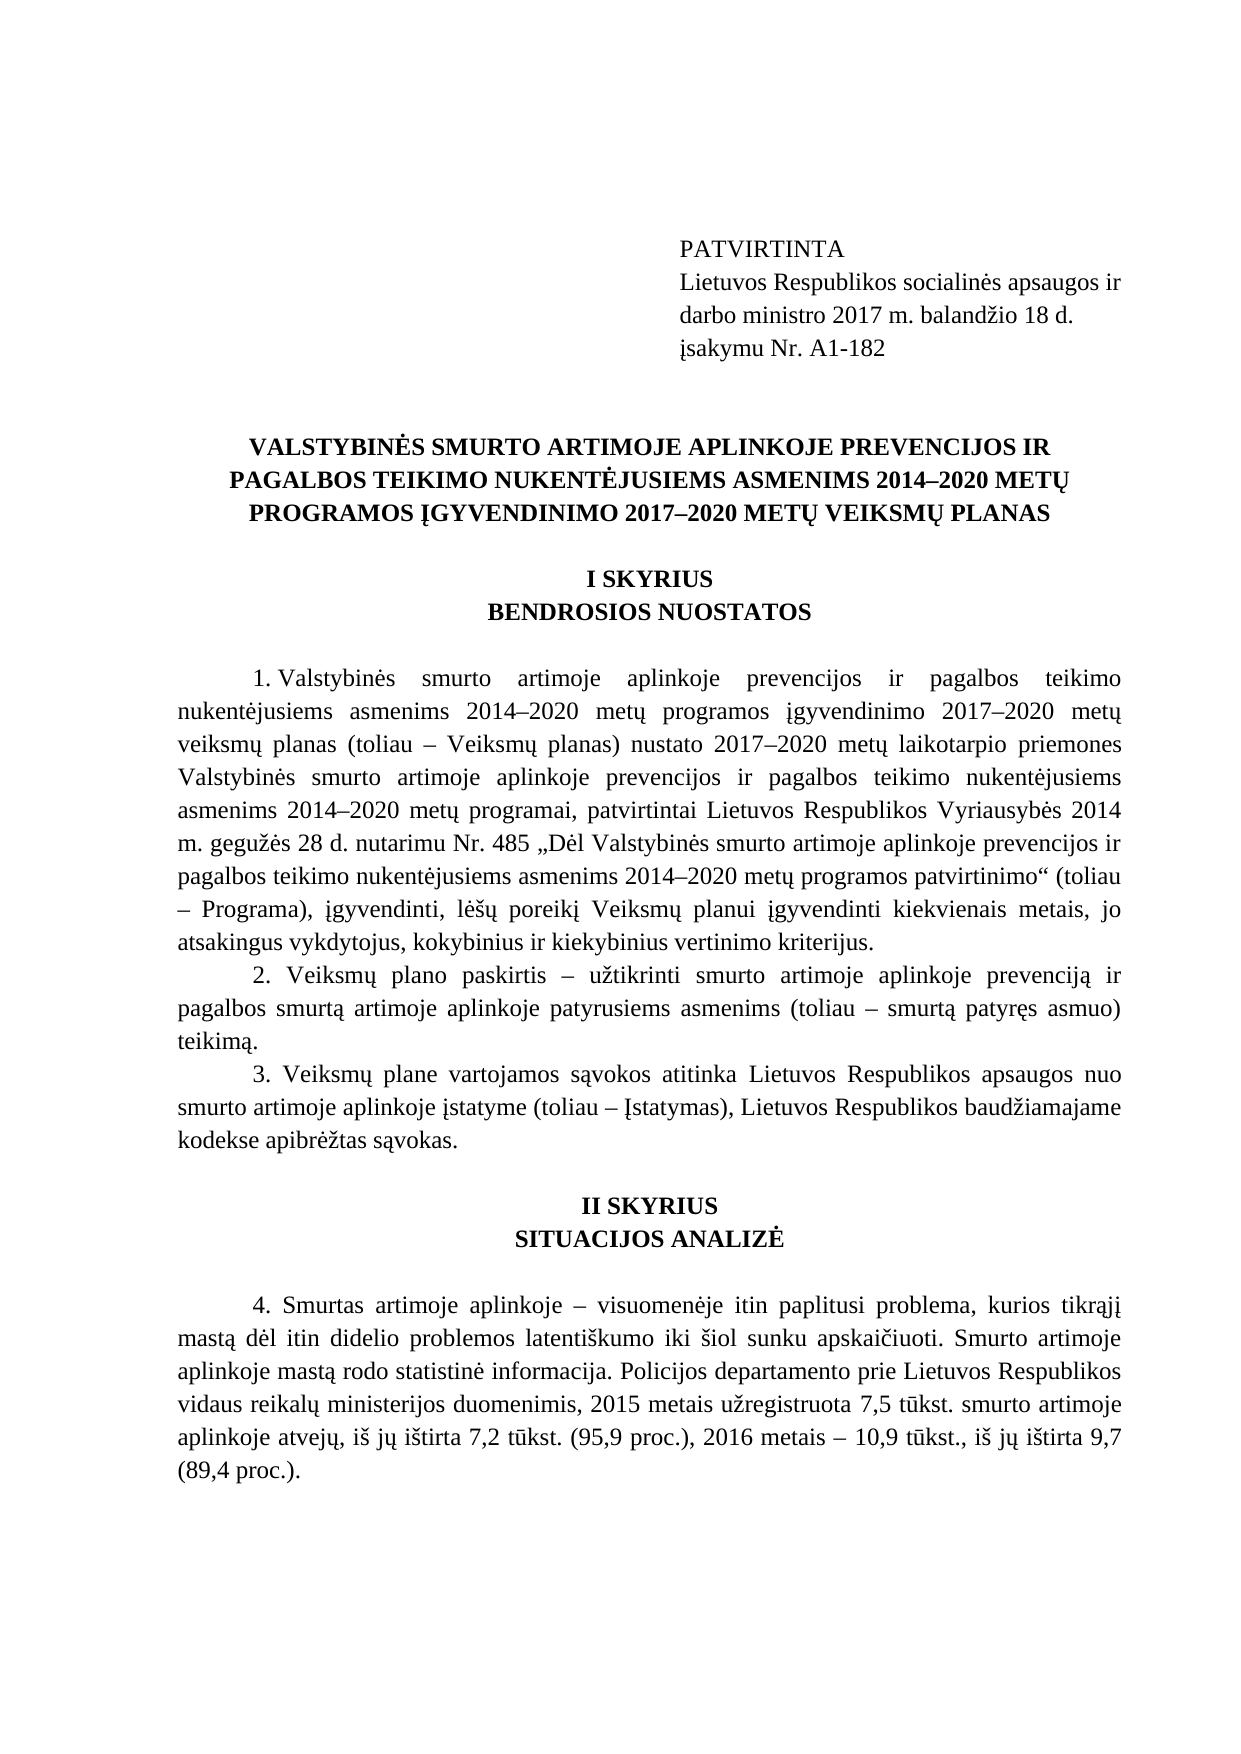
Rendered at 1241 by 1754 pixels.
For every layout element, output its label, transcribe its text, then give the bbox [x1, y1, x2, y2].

text 2. Veiksmų plano paskirtis – užtikrinti smurto artimoje aplinkoje prevenciją ir pagalbos smurtą artimoje aplinkoje patyrusiems asmenims (toliau – smurtą patyręs asmuo) teikimą. [177, 960, 1122, 1055]
text darbo ministro 2017 m. balandžio 18 d. [679, 300, 1122, 328]
text PATVIRTINTA [679, 234, 1122, 262]
text VALSTYBINĖS SMURTO ARTIMOJE APLINKOJE PREVENCIJOS IR PAGALBOS TEIKIMO NUKENTĖJUSIEMS ASMENIMS 2014–2020 METŲ PROGRAMOS ĮGYVENDINIMO 2017–2020 METŲ VEIKSMŲ PLANAS [177, 432, 1122, 527]
text Lietuvos Respublikos socialinės apsaugos ir [679, 267, 1122, 295]
text I SKYRIUS [177, 564, 1122, 593]
text BENDROSIOS NUOSTATOS [177, 597, 1122, 626]
text 3. Veiksmų plane vartojamos sąvokos atitinka Lietuvos Respublikos apsaugos nuo smurto artimoje aplinkoje įstatyme (toliau – Įstatymas), Lietuvos Respublikos baudžiamajame kodekse apibrėžtas sąvokas. [177, 1059, 1122, 1154]
text 1. Valstybinės smurto artimoje aplinkoje prevencijos ir pagalbos teikimo nukentėjusiems asmenims 2014–2020 metų programos įgyvendinimo 2017–2020 metų veiksmų planas (toliau – Veiksmų planas) nustato 2017–2020 metų laikotarpio priemones Valstybinės smurto artimoje aplinkoje prevencijos ir pagalbos teikimo nukentėjusiems asmenims 2014–2020 metų programai, patvirtintai Lietuvos Respublikos Vyriausybės 2014 m. gegužės 28 d. nutarimu Nr. 485 „Dėl Valstybinės smurto artimoje aplinkoje prevencijos ir pagalbos teikimo nukentėjusiems asmenims 2014–2020 metų programos patvirtinimo“ (toliau – Programa), įgyvendinti, lėšų poreikį Veiksmų planui įgyvendinti kiekvienais metais, jo atsakingus vykdytojus, kokybinius ir kiekybinius vertinimo kriterijus. [177, 663, 1122, 956]
text 4. Smurtas artimoje aplinkoje – visuomenėje itin paplitusi problema, kurios tikrąjį mastą dėl itin didelio problemos latentiškumo iki šiol sunku apskaičiuoti. Smurto artimoje aplinkoje mastą rodo statistinė informacija. Policijos departamento prie Lietuvos Respublikos vidaus reikalų ministerijos duomenimis, 2015 metais užregistruota 7,5 tūkst. smurto artimoje aplinkoje atvejų, iš jų ištirta 7,2 tūkst. (95,9 proc.), 2016 metais – 10,9 tūkst., iš jų ištirta 9,7 (89,4 proc.). [177, 1290, 1122, 1484]
text SITUACIJOS ANALIZĖ [177, 1224, 1122, 1253]
text II SKYRIUS [177, 1191, 1122, 1220]
text įsakymu Nr. A1-182 [679, 333, 1122, 361]
